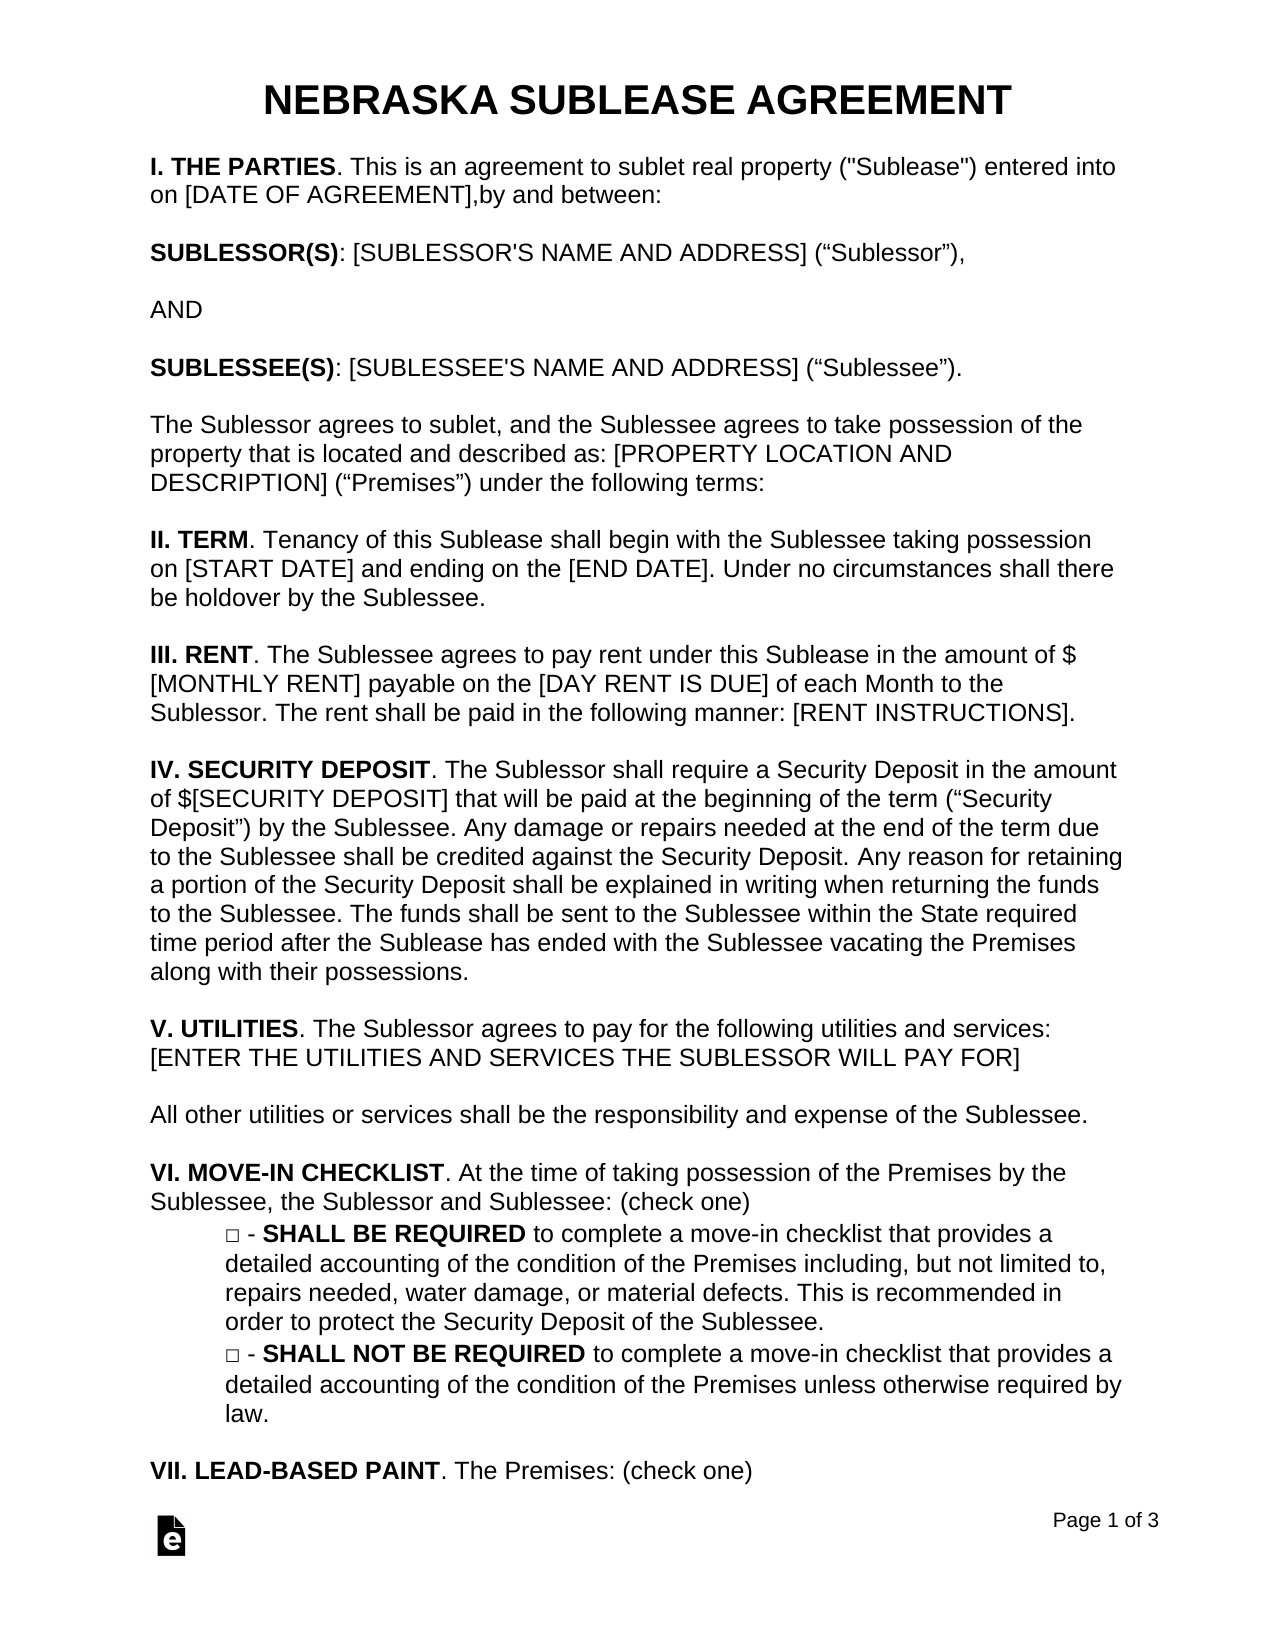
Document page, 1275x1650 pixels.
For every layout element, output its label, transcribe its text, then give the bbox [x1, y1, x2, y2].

text SUBLESSOR(S): [SUBLESSOR'S NAME AND ADDRESS] (“Sublessor”), [150, 238, 1125, 267]
text ☐ - SHALL BE REQUIRED to complete a move-in checklist that provides a detailed accounting of the condition of the Premises including, but not limited to, repairs needed, water damage, or material defects. This is recommended in order to protect the Security Deposit of the Sublessee. [225, 1215, 1125, 1336]
text SUBLESSEE(S): [SUBLESSEE'S NAME AND ADDRESS] (“Sublessee”). [150, 353, 1125, 382]
text II. TERM. Tenancy of this Sublease shall begin with the Sublessee taking possession on [START DATE] and ending on the [END DATE]. Under no circumstances shall there be holdover by the Sublessee. [150, 525, 1125, 612]
text III. RENT. The Sublessee agrees to pay rent under this Sublease in the amount of $[MONTHLY RENT] payable on the [DAY RENT IS DUE] of each Month to the Sublessor. The rent shall be paid in the following manner: [RENT INSTRUCTIONS]. [150, 640, 1125, 727]
text VI. MOVE-IN CHECKLIST. At the time of taking possession of the Premises by the Sublessee, the Sublessor and Sublessee: (check one) [150, 1158, 1125, 1215]
text V. UTILITIES. The Sublessor agrees to pay for the following utilities and services: [ENTER THE UTILITIES AND SERVICES THE SUBLESSOR WILL PAY FOR] [150, 1014, 1125, 1072]
text VII. LEAD-BASED PAINT. The Premises: (check one) [150, 1456, 1125, 1485]
text ☐ - SHALL NOT BE REQUIRED to complete a move-in checklist that provides a detailed accounting of the condition of the Premises unless otherwise required by law. [225, 1336, 1125, 1427]
text I. THE PARTIES. This is an agreement to sublet real property ("Sublease") entered into on [DATE OF AGREEMENT],by and between: [150, 152, 1125, 209]
text AND [150, 295, 1125, 324]
text IV. SECURITY DEPOSIT. The Sublessor shall require a Security Deposit in the amount of $[SECURITY DEPOSIT] that will be paid at the beginning of the term (“Security Deposit”) by the Sublessee. Any damage or repairs needed at the end of the term due to the Sublessee shall be credited against the Security Deposit. Any reason for retaining a portion of the Security Deposit shall be explained in writing when returning the funds to the Sublessee. The funds shall be sent to the Sublessee within the State required time period after the Sublease has ended with the Sublessee vacating the Premises along with their possessions. [150, 755, 1125, 985]
text The Sublessor agrees to sublet, and the Sublessee agrees to take possession of the property that is located and described as: [PROPERTY LOCATION AND DESCRIPTION] (“Premises”) under the following terms: [150, 410, 1125, 497]
text All other utilities or services shall be the responsibility and expense of the Sublessee. [150, 1100, 1125, 1129]
subtitle NEBRASKA SUBLEASE AGREEMENT [150, 75, 1125, 123]
